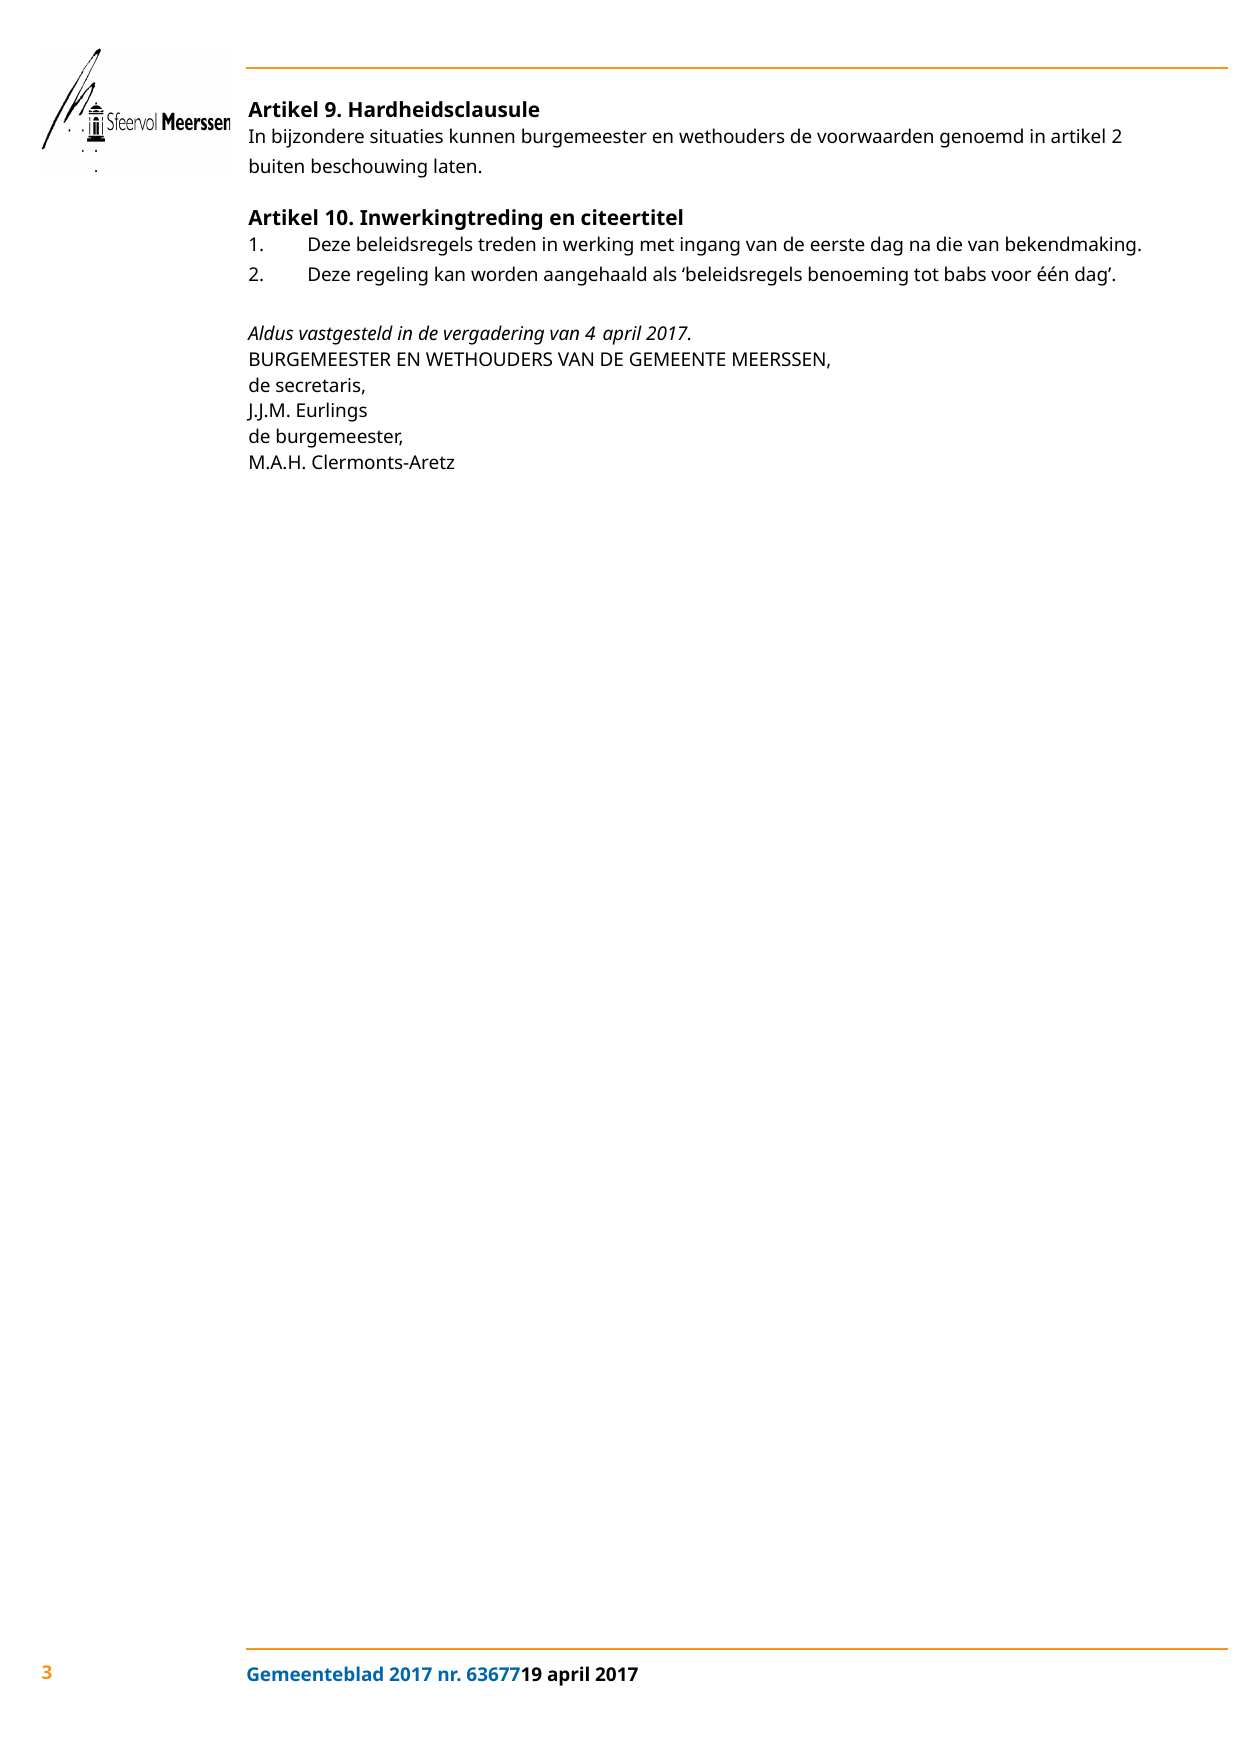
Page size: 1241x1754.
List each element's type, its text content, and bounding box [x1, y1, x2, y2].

text de secretaris, [248, 372, 1152, 398]
text In bijzondere situaties kunnen burgemeester en wethouders de voorwaarden genoemd in artikel 2 buiten beschouwing laten. [248, 123, 1152, 178]
picture [41, 47, 231, 172]
text J.J.M. Eurlings [248, 398, 1152, 423]
list Deze regeling kan worden aangehaald als ‘beleidsregels benoeming tot babs voor één dag’. [248, 261, 1152, 287]
text M.A.H. Clermonts-Aretz [248, 449, 1152, 475]
text Artikel 9. Hardheidsclausule [248, 95, 1152, 123]
text Artikel 10. Inwerkingtreding en citeertitel [248, 203, 1152, 232]
list Deze beleidsregels treden in werking met ingang van de eerste dag na die van bekendmaking. [248, 232, 1152, 257]
text Aldus vastgesteld in de vergadering van 4 april 2017. [248, 320, 1152, 346]
text de burgemeester, [248, 423, 1152, 449]
text BURGEMEESTER EN WETHOUDERS VAN DE GEMEENTE MEERSSEN, [248, 346, 1152, 372]
